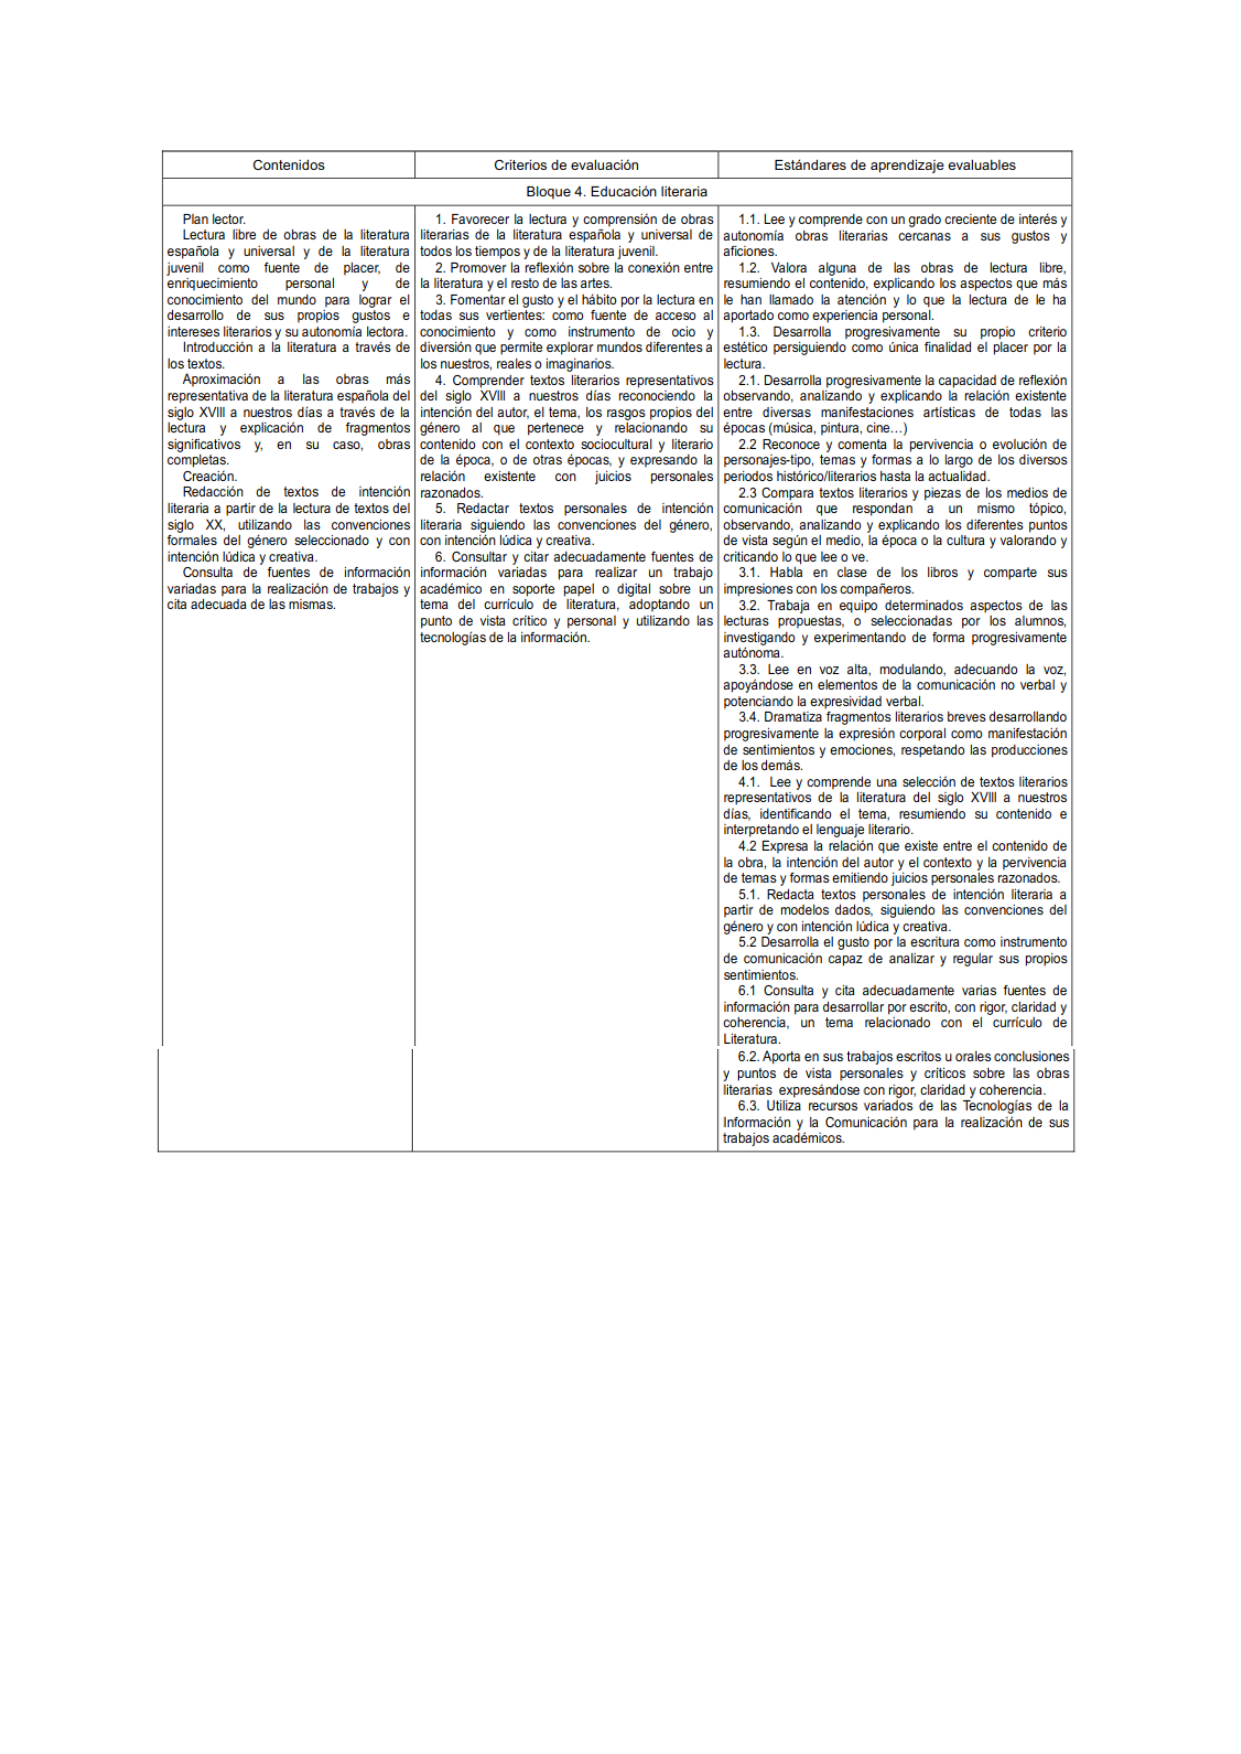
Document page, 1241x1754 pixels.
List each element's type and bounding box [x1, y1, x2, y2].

picture [150, 150, 1091, 1046]
picture [150, 1049, 1091, 1163]
